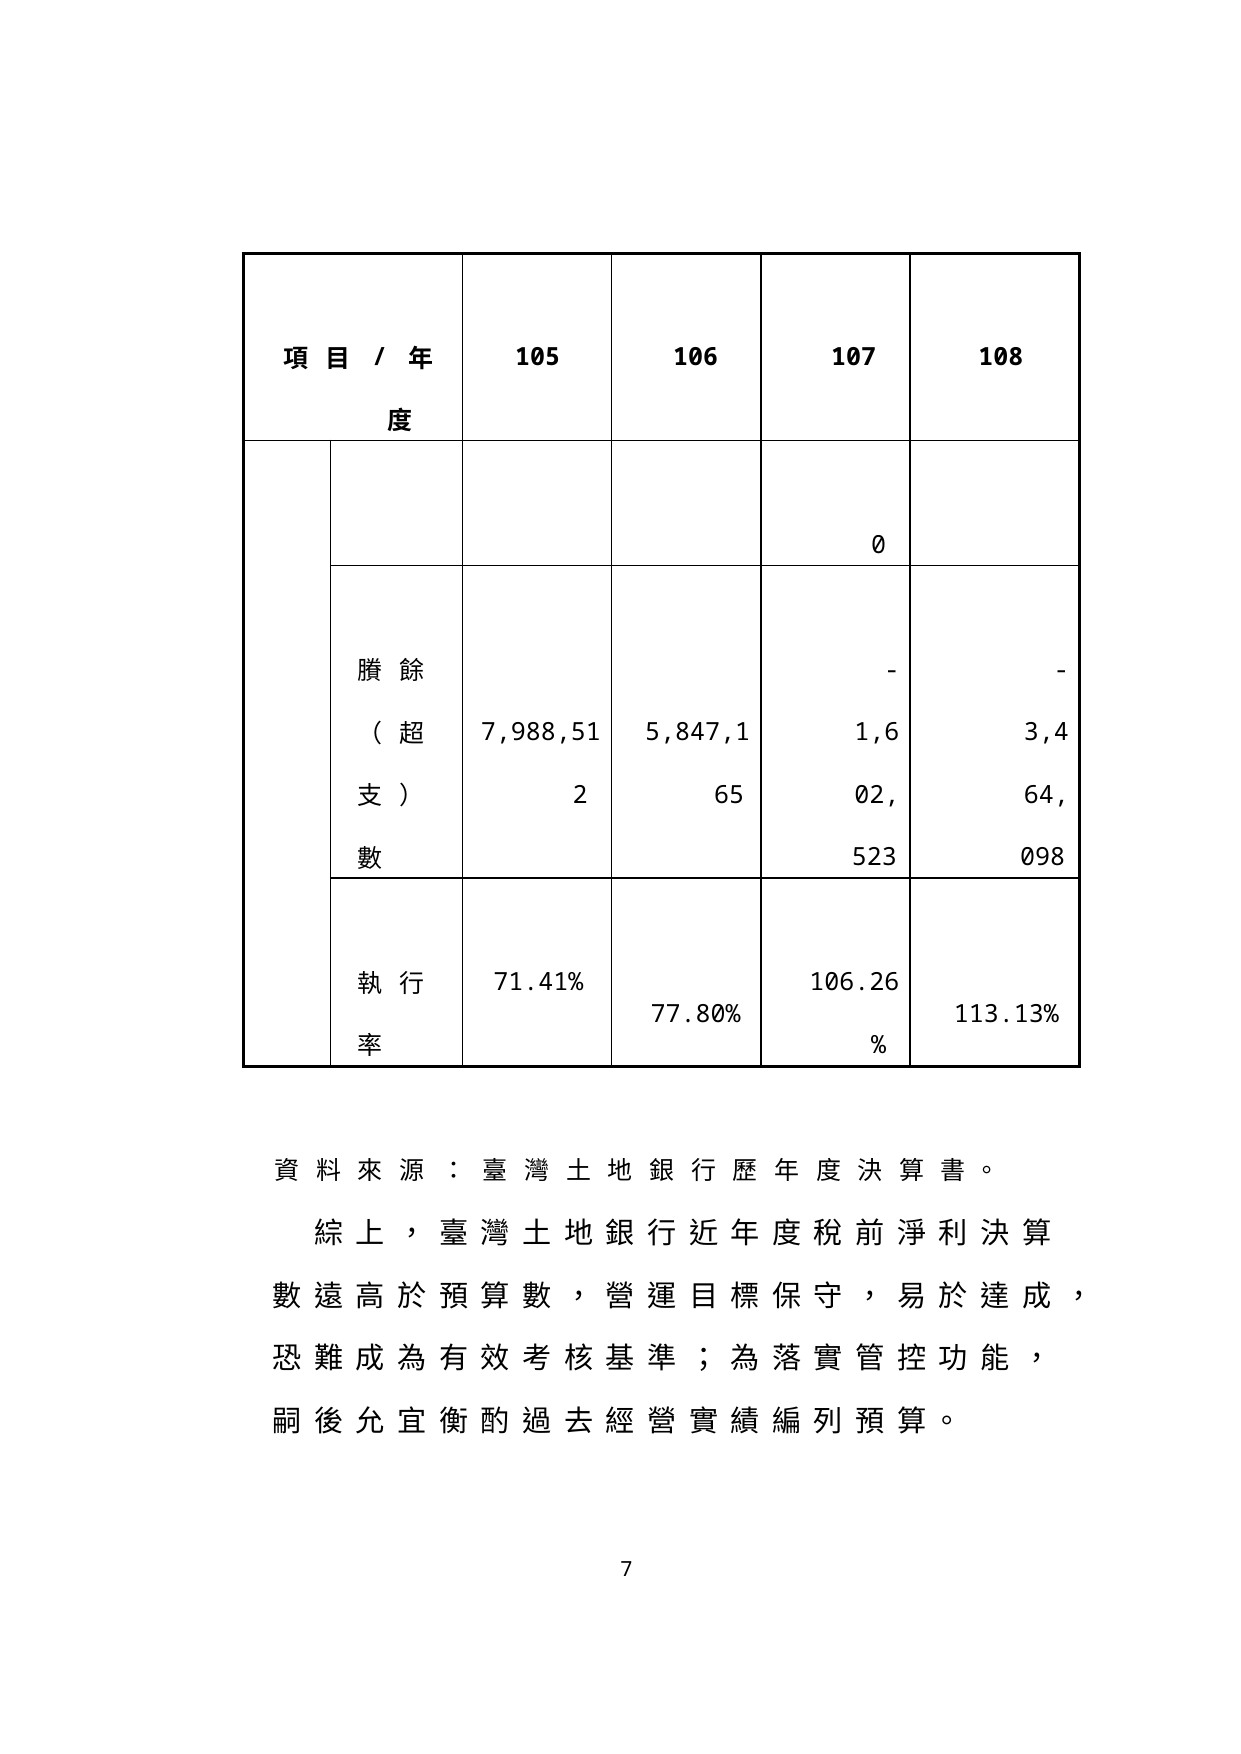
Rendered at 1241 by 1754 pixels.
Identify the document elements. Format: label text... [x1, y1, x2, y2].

table_cell [331, 441, 462, 564]
table_cell 7,988,512 [463, 566, 611, 877]
table_header 項目/年度 [245, 255, 462, 439]
table_cell -3,464,098 [911, 566, 1078, 877]
table_header 108 [911, 255, 1078, 439]
table_cell -1,602,523 [762, 566, 909, 877]
text 綜上，臺灣土地銀行近年度稅前淨利決算數遠高於預算數，營運目標保守，易於達成，恐難成為有效考核基準；為落實管控功能，嗣後允宜衡酌過去經營實績編列預算。 [242, 1189, 1058, 1439]
table_cell [245, 441, 330, 1064]
table_cell [911, 441, 1078, 564]
table_cell 0 [762, 441, 909, 564]
table_cell [612, 441, 760, 564]
table_cell 5,847,165 [612, 566, 760, 877]
table_cell 77.80% [612, 879, 760, 1064]
table_header 107 [762, 255, 909, 439]
text 資料來源：臺灣土地銀行歷年度決算書。 [232, 1127, 1058, 1189]
table_cell 執行率 [331, 879, 462, 1064]
table_cell 賸餘（超支）數 [331, 566, 462, 877]
table_header 105 [463, 255, 611, 439]
table_header 106 [612, 255, 760, 439]
table_cell 113.13% [911, 879, 1078, 1064]
table_cell 106.26% [762, 879, 909, 1064]
table_cell [463, 441, 611, 564]
table_cell 71.41% [463, 879, 611, 1064]
